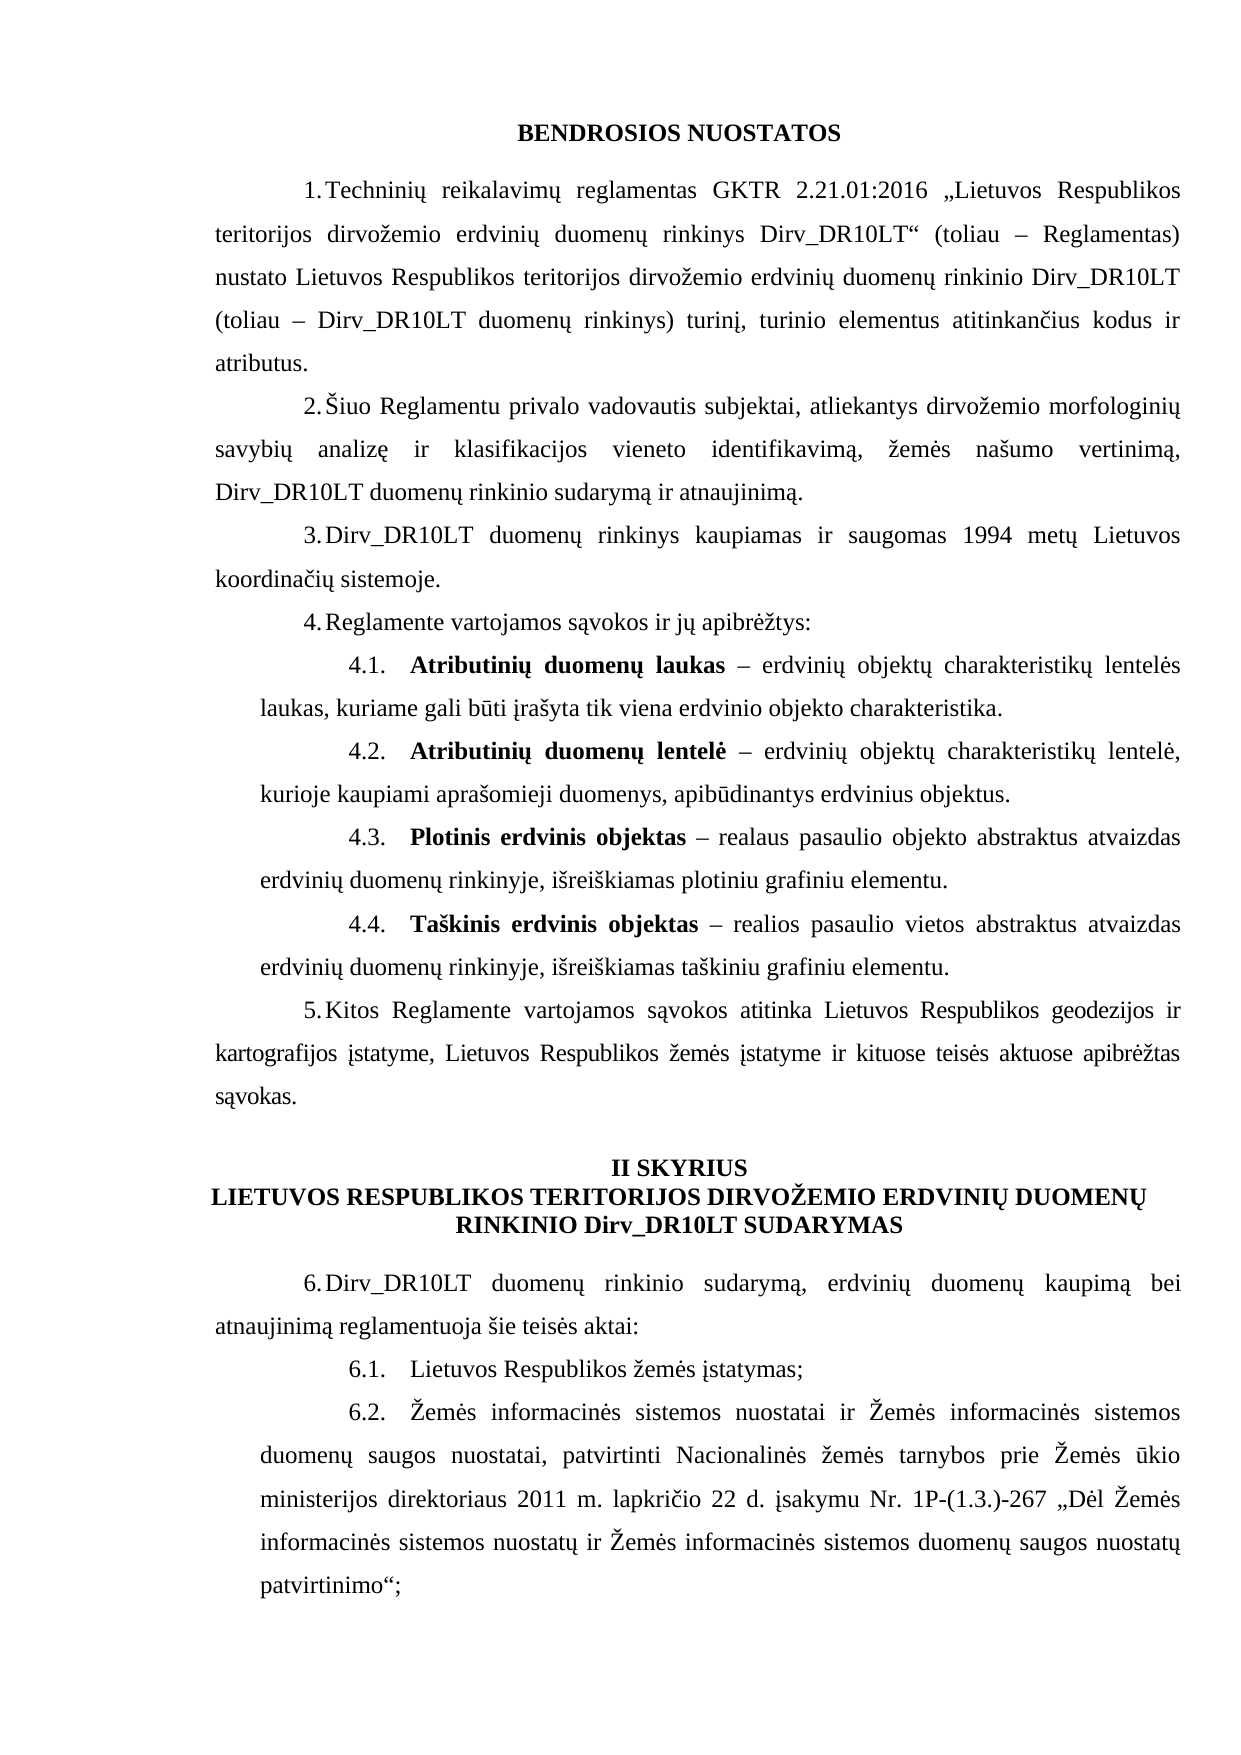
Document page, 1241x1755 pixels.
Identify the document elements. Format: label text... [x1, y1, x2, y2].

text 4. Reglamente vartojamos sąvokos ir jų apibrėžtys: [215, 607, 1181, 636]
text 4.2. Atributinių duomenų lentelė – erdvinių objektų charakteristikų lentelė, kurioje kaupiami aprašomieji duomenys, apibūdinantys erdvinius objektus. [260, 736, 1181, 808]
text 4.1. Atributinių duomenų laukas – erdvinių objektų charakteristikų lentelės laukas, kuriame gali būti įrašyta tik viena erdvinio objekto charakteristika. [260, 650, 1181, 722]
text 4.4. Taškinis erdvinis objektas – realios pasaulio vietos abstraktus atvaizdas erdvinių duomenų rinkinyje, išreiškiamas taškiniu grafiniu elementu. [260, 909, 1181, 981]
text 5. Kitos Reglamente vartojamos sąvokos atitinka Lietuvos Respublikos geodezijos ir kartografijos įstatyme, Lietuvos Respublikos žemės įstatyme ir kituose teisės aktuose apibrėžtas sąvokas. [215, 995, 1181, 1110]
text 6. Dirv_DR10LT duomenų rinkinio sudarymą, erdvinių duomenų kaupimą bei atnaujinimą reglamentuoja šie teisės aktai: [215, 1268, 1181, 1340]
text 1. Techninių reikalavimų reglamentas GKTR 2.21.01:2016 „Lietuvos Respublikos teritorijos dirvožemio erdvinių duomenų rinkinys Dirv_DR10LT“ (toliau – Reglamentas) nustato Lietuvos Respublikos teritorijos dirvožemio erdvinių duomenų rinkinio Dirv_DR10LT (toliau – Dirv_DR10LT duomenų rinkinys) turinį, turinio elementus atitinkančius kodus ir atributus. [215, 176, 1181, 377]
text 6.2. Žemės informacinės sistemos nuostatai ir Žemės informacinės sistemos duomenų saugos nuostatai, patvirtinti Nacionalinės žemės tarnybos prie Žemės ūkio ministerijos direktoriaus 2011 m. lapkričio 22 d. įsakymu Nr. 1P-(1.3.)-267 „Dėl Žemės informacinės sistemos nuostatų ir Žemės informacinės sistemos duomenų saugos nuostatų patvirtinimo“; [260, 1397, 1181, 1599]
text 4.3. Plotinis erdvinis objektas – realaus pasaulio objekto abstraktus atvaizdas erdvinių duomenų rinkinyje, išreiškiamas plotiniu grafiniu elementu. [260, 822, 1181, 894]
text 3. Dirv_DR10LT duomenų rinkinys kaupiamas ir saugomas 1994 metų Lietuvos koordinačių sistemoje. [215, 521, 1181, 592]
text 6.1. Lietuvos Respublikos žemės įstatymas; [260, 1354, 1181, 1383]
text 2. Šiuo Reglamentu privalo vadovautis subjektai, atliekantys dirvožemio morfologinių savybių analizę ir klasifikacijos vieneto identifikavimą, žemės našumo vertinimą, Dirv_DR10LT duomenų rinkinio sudarymą ir atnaujinimą. [215, 391, 1181, 506]
text II SKYRIUS [177, 1153, 1181, 1182]
text LIETUVOS RESPUBLIKOS TERITORIJOS DIRVOŽEMIO ERDVINIŲ DUOMENŲ rinkinio Dirv_DR10LT SUDARYMAS [177, 1182, 1181, 1239]
text bendrosios nuostatos [177, 118, 1181, 147]
